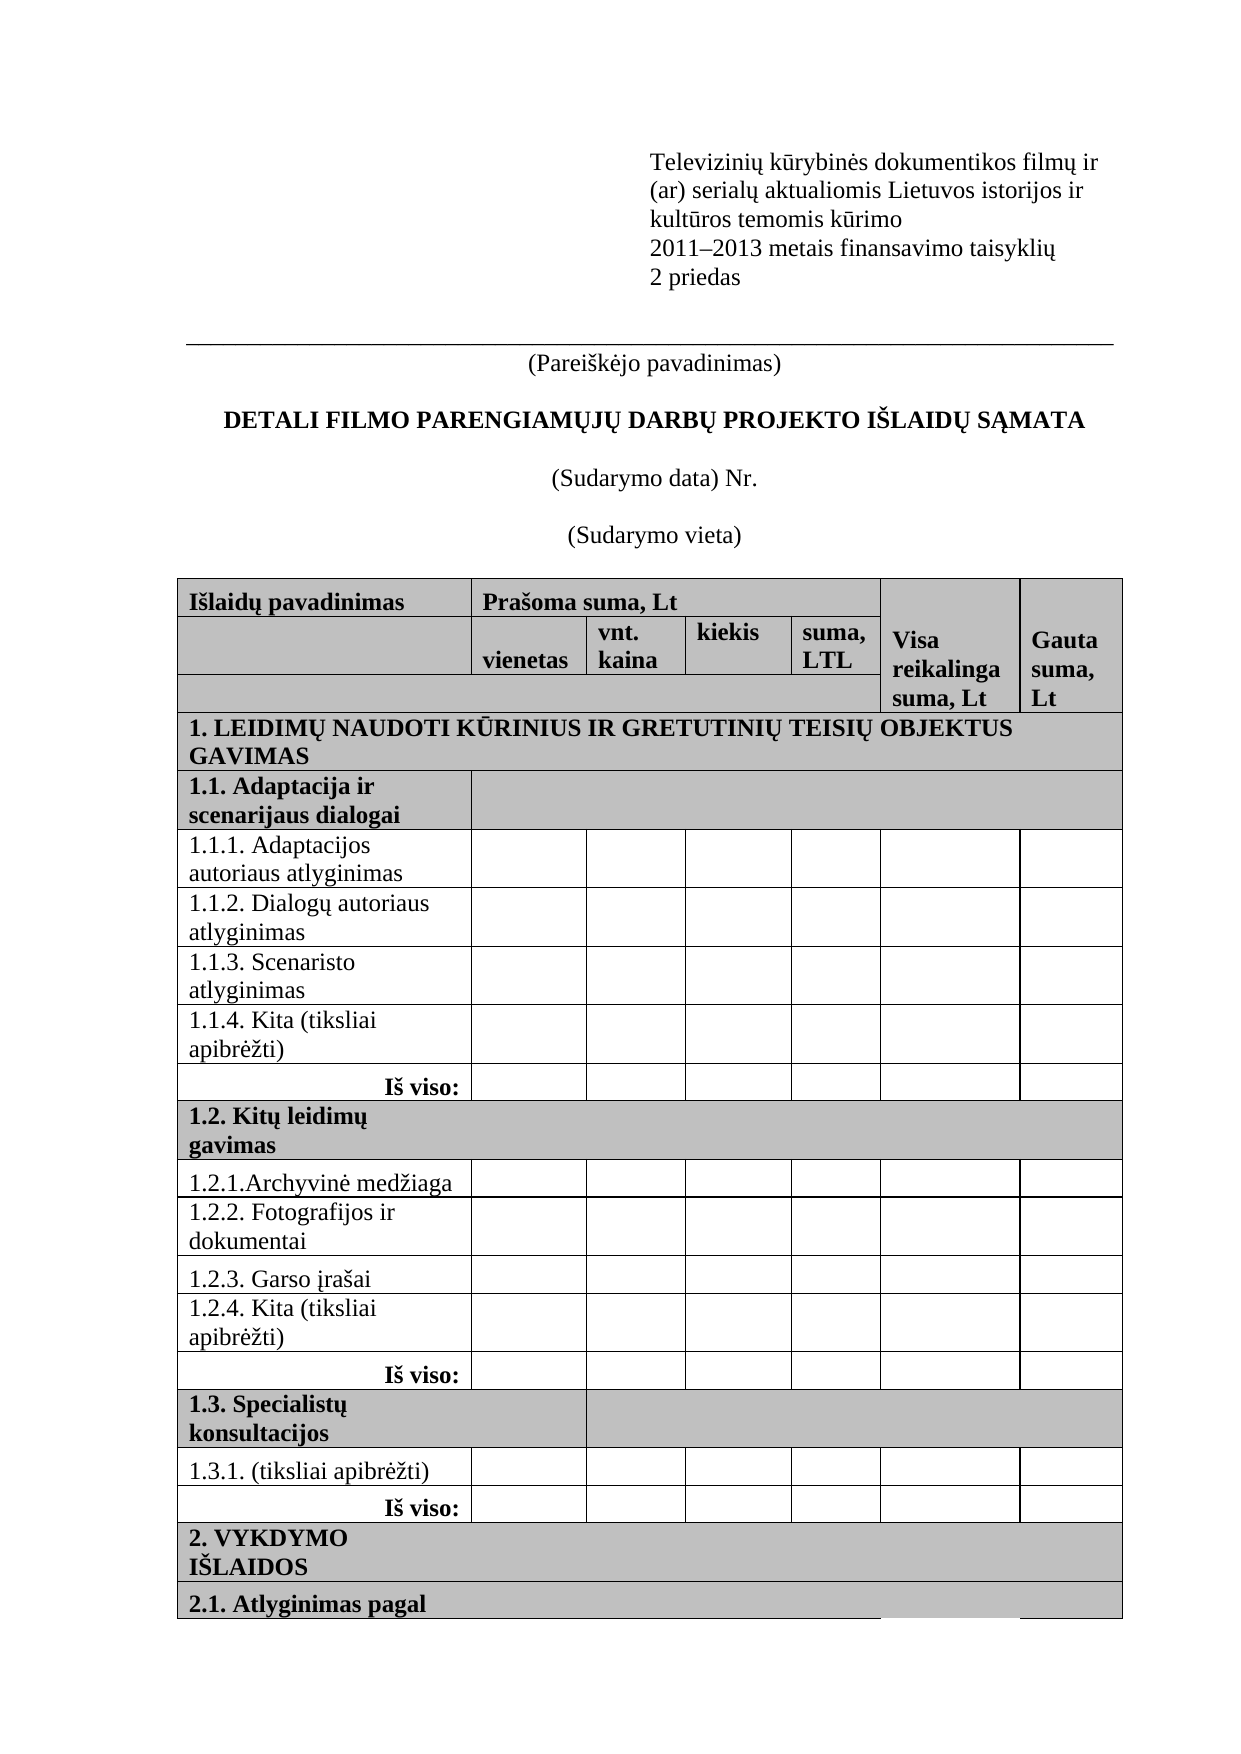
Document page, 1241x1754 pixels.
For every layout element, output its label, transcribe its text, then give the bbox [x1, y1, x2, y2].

table_cell [471, 1523, 587, 1581]
text _ [177, 319, 1122, 348]
table_cell [686, 1005, 791, 1063]
table_cell 1.1.2. Dialogų autoriaus atlyginimas [178, 888, 471, 946]
table_cell [587, 830, 685, 887]
table_cell [792, 947, 880, 1004]
table_cell [791, 771, 881, 829]
table_cell kiekis [686, 617, 791, 674]
table_cell [792, 1005, 880, 1063]
text 2 priedas [649, 262, 1122, 291]
table_cell [881, 1294, 1019, 1351]
table_cell [686, 1294, 791, 1351]
table_cell [1021, 947, 1122, 1004]
table_cell [587, 1523, 685, 1581]
table_cell [587, 1448, 685, 1484]
table_cell [685, 1523, 791, 1581]
table_cell [472, 888, 586, 946]
table_cell [792, 1448, 880, 1484]
table_cell suma, LTL [792, 617, 880, 674]
table_cell [881, 1448, 1019, 1484]
table_cell [472, 1256, 586, 1292]
table_cell 1.2. Kitų leidimų gavimas [178, 1101, 471, 1159]
table_cell [791, 1582, 881, 1618]
table_cell [686, 1198, 791, 1255]
table_cell [471, 1582, 587, 1618]
table_cell [686, 1160, 791, 1196]
table_cell [792, 888, 880, 946]
table_cell [881, 1101, 1020, 1159]
table_cell [881, 1582, 1020, 1618]
table_cell [792, 1256, 880, 1292]
table_cell [472, 1064, 586, 1100]
table_cell [685, 1101, 791, 1159]
table_cell [472, 1294, 586, 1351]
table_cell [587, 1005, 685, 1063]
table_cell [472, 830, 586, 887]
table_cell [1020, 1582, 1122, 1618]
table_cell 1.2.4. Kita (tiksliai apibrėžti) [178, 1294, 471, 1351]
table_cell [881, 1256, 1019, 1292]
table_cell 2. VYKDYMO IŠLAIDOS [178, 1523, 471, 1581]
table_cell [686, 1486, 791, 1522]
table_cell [791, 675, 880, 712]
table_cell [1020, 1523, 1122, 1581]
table_cell 1.1. Adaptacija ir scenarijaus dialogai [178, 771, 471, 829]
table_cell [685, 1390, 791, 1447]
table_cell [1021, 888, 1122, 946]
table_cell [686, 947, 791, 1004]
table_cell [587, 1294, 685, 1351]
table_cell [1021, 1352, 1122, 1388]
table_cell [792, 1486, 880, 1522]
table_cell [792, 830, 880, 887]
table_cell [686, 1064, 791, 1100]
table_cell [1021, 1448, 1122, 1484]
table_cell [686, 1352, 791, 1388]
table_cell [1021, 1160, 1122, 1196]
table_cell [1021, 1064, 1122, 1100]
table_cell vnt. kaina [587, 617, 685, 674]
table_cell [1021, 1486, 1122, 1522]
table_cell [471, 1101, 587, 1159]
table_header Gauta suma, Lt [1021, 579, 1122, 712]
table_cell [587, 888, 685, 946]
table_cell [1021, 830, 1122, 887]
table_cell 1.1.4. Kita (tiksliai apibrėžti) [178, 1005, 471, 1063]
table_header Išlaidų pavadinimas [178, 579, 471, 616]
table_cell 1.2.2. Fotografijos ir dokumentai [178, 1198, 471, 1255]
table_cell [686, 830, 791, 887]
table_cell [881, 1160, 1019, 1196]
table_cell [792, 1160, 880, 1196]
table_cell [881, 1523, 1020, 1581]
table_cell [587, 1390, 685, 1447]
table_cell [791, 1523, 881, 1581]
table_header Prašoma suma, Lt [472, 579, 880, 616]
table_cell [686, 1448, 791, 1484]
text (Pareiškėjo pavadinimas) [187, 348, 1122, 377]
table_cell [587, 771, 685, 829]
table_cell 1.2.3. Garso įrašai [178, 1256, 471, 1292]
table_cell [685, 771, 791, 829]
table_cell [1021, 1294, 1122, 1351]
text (Sudarymo vieta) [187, 521, 1122, 549]
table_cell [471, 1390, 586, 1447]
table_header Visa reikalinga suma, Lt [881, 579, 1019, 712]
text kultūros temomis kūrimo [649, 204, 1122, 233]
table_cell [472, 947, 586, 1004]
table_cell vienetas [472, 617, 586, 674]
table_cell [587, 1064, 685, 1100]
table_cell Iš viso: [178, 1352, 471, 1388]
table_cell [472, 1160, 586, 1196]
table_cell [178, 675, 471, 712]
table_cell [178, 617, 471, 674]
table_cell [587, 1101, 685, 1159]
table_cell [881, 1198, 1019, 1255]
text 2011–2013 metais finansavimo taisyklių [649, 233, 1122, 262]
table_cell [881, 1390, 1020, 1447]
table_cell [686, 1256, 791, 1292]
table_cell 1.3. Specialistų konsultacijos [178, 1390, 471, 1447]
table_cell Iš viso: [178, 1064, 471, 1100]
table_cell [472, 1352, 586, 1388]
table_cell 1.3.1. (tiksliai apibrėžti) [178, 1448, 471, 1484]
table_cell [792, 1294, 880, 1351]
table_cell [881, 1486, 1019, 1522]
table_cell [685, 675, 791, 712]
table_cell [1020, 1101, 1122, 1159]
table_cell [472, 1486, 586, 1522]
table_cell [881, 771, 1020, 829]
table_cell [472, 1448, 586, 1484]
table_cell [791, 1390, 881, 1447]
table_cell [472, 1198, 586, 1255]
table_cell 1.2.1.Archyvinė medžiaga [178, 1160, 471, 1196]
table_cell [792, 1064, 880, 1100]
table_cell [587, 1198, 685, 1255]
table_cell 1.1.1. Adaptacijos autoriaus atlyginimas [178, 830, 471, 887]
text Televizinių kūrybinės dokumentikos filmų ir [649, 147, 1122, 176]
table_cell 1.1.3. Scenaristo atlyginimas [178, 947, 471, 1004]
table_cell [881, 830, 1019, 887]
table_cell 1. LEIDIMŲ NAUDOTI KŪRINIUS IR GRETUTINIŲ TEISIŲ OBJEKTUS GAVIMAS [178, 713, 1122, 770]
table_cell [587, 947, 685, 1004]
table_cell Iš viso: [178, 1486, 471, 1522]
table_cell [881, 1352, 1019, 1388]
table_cell [1021, 1005, 1122, 1063]
table_cell [587, 1160, 685, 1196]
text DETALI FILMO PARENGIAMŲJŲ DARBŲ PROJEKTO IŠLAIDŲ SĄMATA [187, 406, 1122, 434]
table_cell [1021, 1198, 1122, 1255]
table_cell [1020, 771, 1122, 829]
text (ar) serialų aktualiomis Lietuvos istorijos ir [649, 176, 1122, 204]
table_cell [587, 675, 685, 712]
table_cell [471, 675, 587, 712]
table_cell [791, 1101, 881, 1159]
table_cell [587, 1486, 685, 1522]
table_cell [686, 888, 791, 946]
table_cell [685, 1582, 791, 1618]
table_cell [587, 1352, 685, 1388]
table_cell 2.1. Atlyginimas pagal [178, 1582, 471, 1618]
table_cell [881, 1005, 1019, 1063]
table_cell [792, 1198, 880, 1255]
table_cell [881, 947, 1019, 1004]
text (Sudarymo data) Nr. [187, 463, 1122, 492]
table_cell [1021, 1256, 1122, 1292]
table_cell [1020, 1390, 1122, 1447]
table_cell [792, 1352, 880, 1388]
table_cell [472, 1005, 586, 1063]
table_cell [587, 1582, 685, 1618]
table_cell [881, 888, 1019, 946]
table_cell [472, 771, 587, 829]
table_cell [587, 1256, 685, 1292]
table_cell [881, 1064, 1019, 1100]
